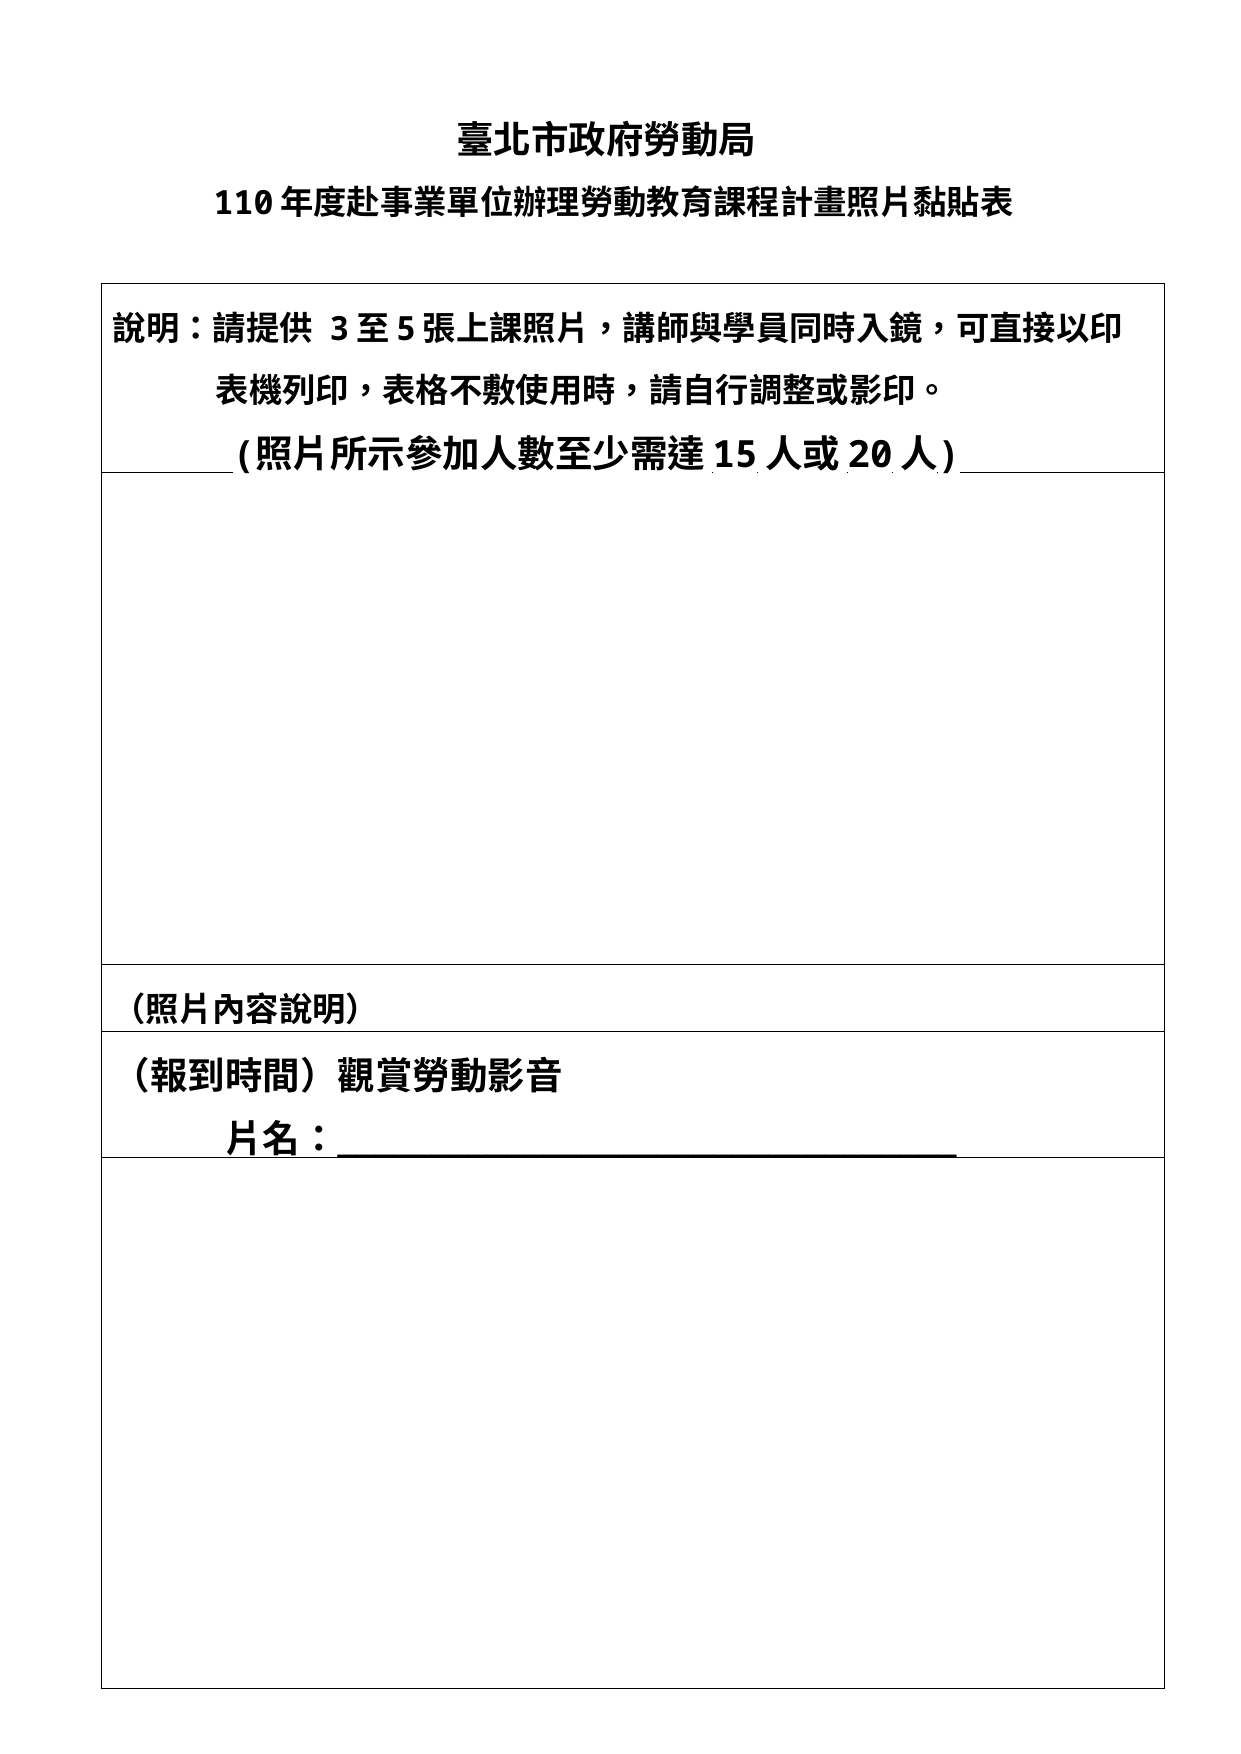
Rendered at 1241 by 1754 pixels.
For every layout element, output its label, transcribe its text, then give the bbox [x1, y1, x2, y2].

table_cell （報到時間）觀賞勞動影音 片名：_________________________________ [102, 1032, 1164, 1157]
text 110年度赴事業單位辦理勞動教育課程計畫照片黏貼表 [75, 158, 1152, 221]
table_cell （照片內容說明） [102, 965, 1164, 1031]
table_cell [102, 473, 1164, 964]
table_header 說明：請提供 3至5張上課照片，講師與學員同時入鏡，可直接以印表機列印，表格不敷使用時，請自行調整或影印。 (照片所示參加人數至少需達15人或20人) [102, 284, 1164, 472]
table_cell [102, 1158, 1164, 1688]
text 臺北市政府勞動局 [60, 96, 1152, 158]
